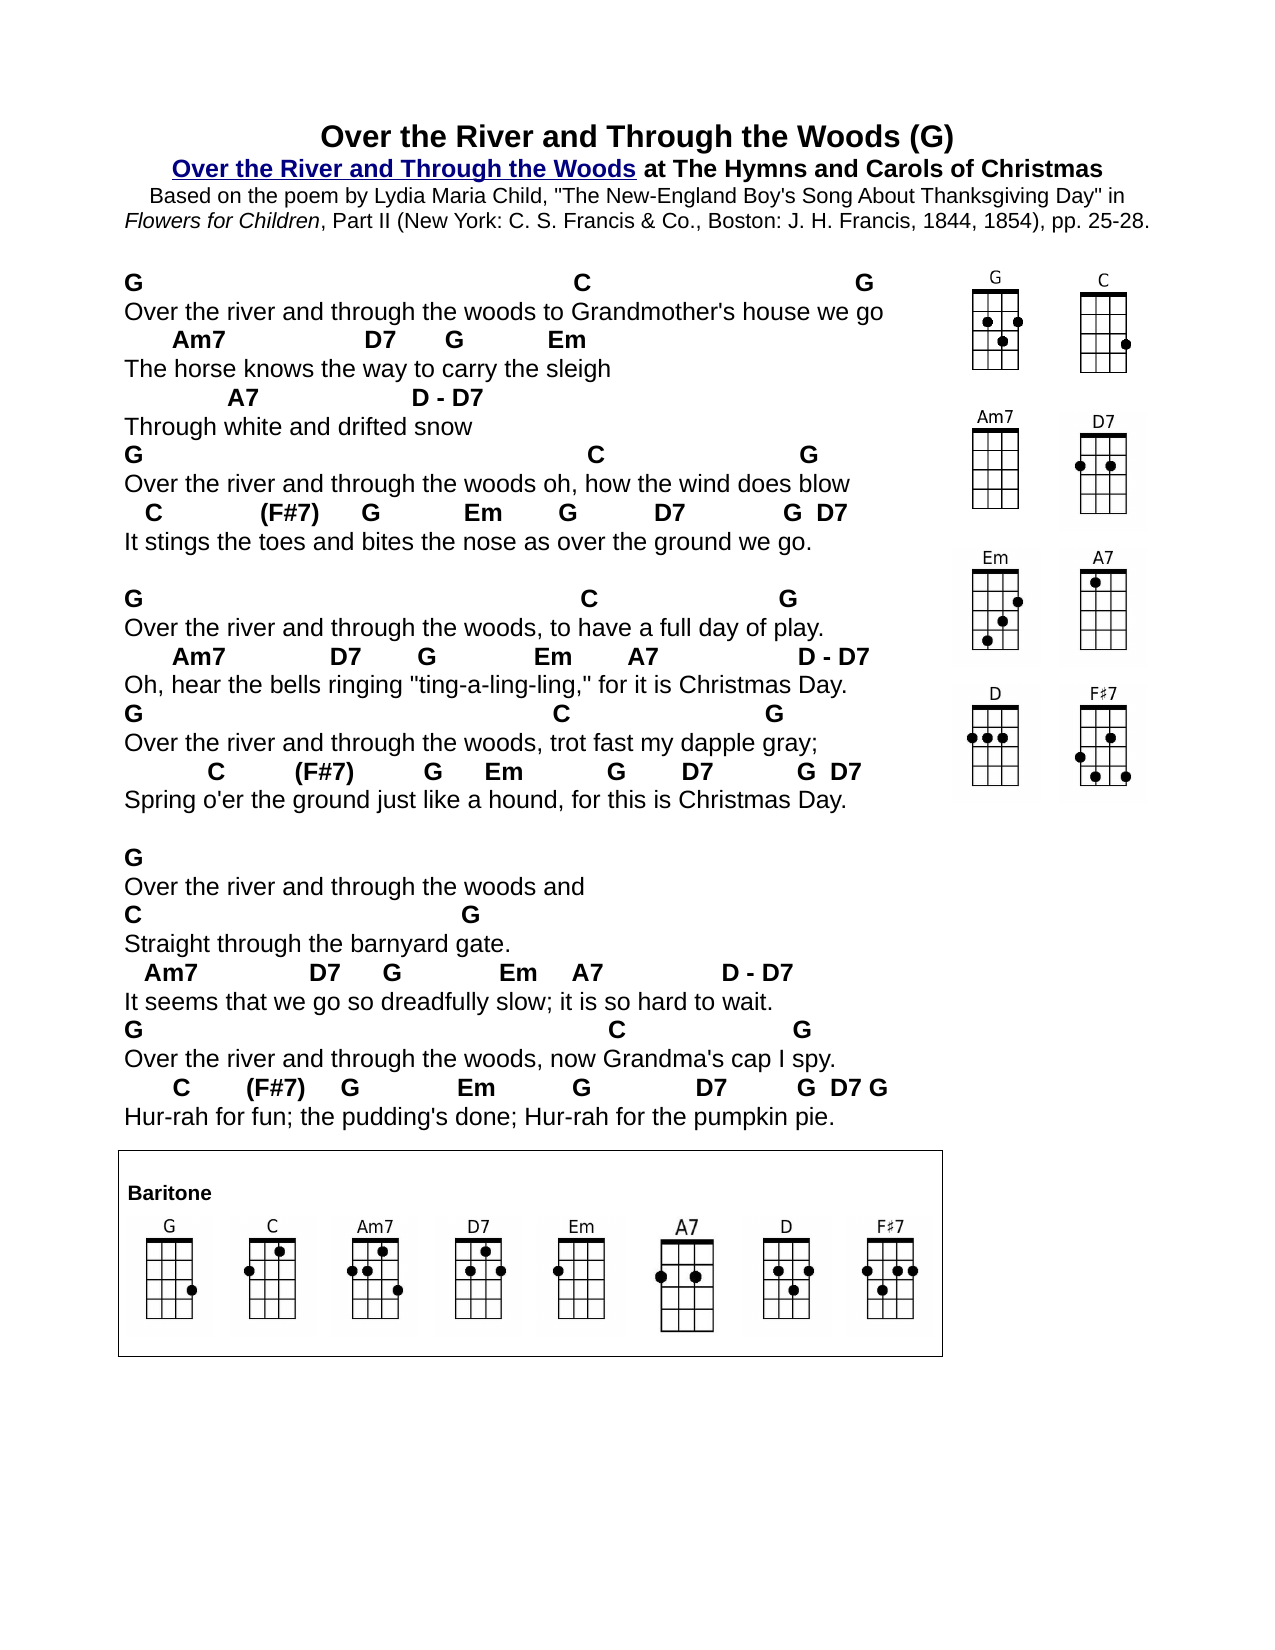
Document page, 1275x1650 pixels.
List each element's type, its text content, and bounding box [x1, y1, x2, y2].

picture [1058, 411, 1149, 532]
table_cell [942, 678, 1049, 814]
table_cell [736, 1151, 838, 1211]
table_cell [942, 542, 1049, 678]
picture [639, 1216, 729, 1346]
text Over the River and Through the Woods at The Hymns and Carols of Christmas [118, 154, 1157, 183]
picture [950, 267, 1041, 388]
table_cell [530, 1211, 633, 1356]
table_cell [839, 1211, 942, 1356]
picture [845, 1216, 936, 1337]
table_cell [1050, 1211, 1157, 1356]
table_cell [1050, 401, 1157, 542]
table_cell [221, 1151, 324, 1211]
table_cell [530, 1151, 633, 1211]
table_cell [839, 1151, 942, 1211]
table_header G C G Over the river and through the woods to Grandmother's house we go Am7 D7 G Em The horse knows the way to carry the sleigh A7 D - D7 Through white and drifted snow G C G Over the river and through the woods oh, how the wind does blow C (F#7) G Em G D7 G D7 It stings the toes and bites the nose as over the ground we go. G C G Over the river and through the woods, to have a full day of play. Am7 D7 G Em A7 D - D7 Oh, hear the bells ringing "ting-a-ling-ling," for it is Christmas Day. G C G Over the river and through the woods, trot fast my dapple gray; C (F#7) G Em G D7 G D7 Spring o'er the ground just like a hound, for this is Christmas Day. G Over the river and through the woods and C G Straight through the barnyard gate. Am7 D7 G Em A7 D - D7 It seems that we go so dreadfully slow; it is so hard to wait. G C G Over the river and through the woods, now Grandma's cap I spy. C (F#7) G Em G D7 G D7 G Hur-rah for fun; the pudding's done; Hur-rah for the pumpkin pie. [118, 262, 942, 1150]
picture [124, 1216, 215, 1337]
table_cell [427, 1211, 530, 1356]
table_cell [221, 1211, 324, 1356]
picture [330, 1216, 421, 1337]
picture [950, 547, 1041, 668]
table_cell [943, 1211, 1049, 1356]
table_cell [942, 401, 1049, 542]
table_cell Baritone [119, 1151, 221, 1211]
table_cell [324, 1151, 427, 1211]
table_cell [1050, 1150, 1157, 1211]
picture [950, 683, 1041, 804]
table_cell [1050, 815, 1157, 1150]
table_cell [942, 815, 1049, 1150]
table_cell [736, 1211, 838, 1356]
picture [433, 1216, 524, 1337]
picture [227, 1216, 318, 1337]
table_cell [633, 1151, 736, 1211]
picture [950, 407, 1041, 527]
picture [1058, 547, 1149, 668]
table_header [1050, 262, 1157, 401]
text Based on the poem by Lydia Maria Child, "The New-England Boy's Song About Thanksgiving Day" in Flowers for Children, Part II (New York: C. S. Francis & Co., Boston: J. H. Francis, 1844, 1854), pp. 25-28. [118, 183, 1157, 233]
table_cell [324, 1211, 427, 1356]
table_header [942, 262, 1049, 401]
table_cell [119, 1211, 221, 1356]
text Over the River and Through the Woods (G) [118, 118, 1157, 154]
table_cell [943, 1150, 1049, 1211]
picture [1058, 683, 1149, 804]
picture [1058, 270, 1149, 391]
picture [536, 1216, 627, 1337]
table_cell [1050, 542, 1157, 678]
table_cell [1050, 678, 1157, 814]
table_cell [633, 1211, 736, 1356]
picture [742, 1216, 832, 1337]
table_cell [427, 1151, 530, 1211]
